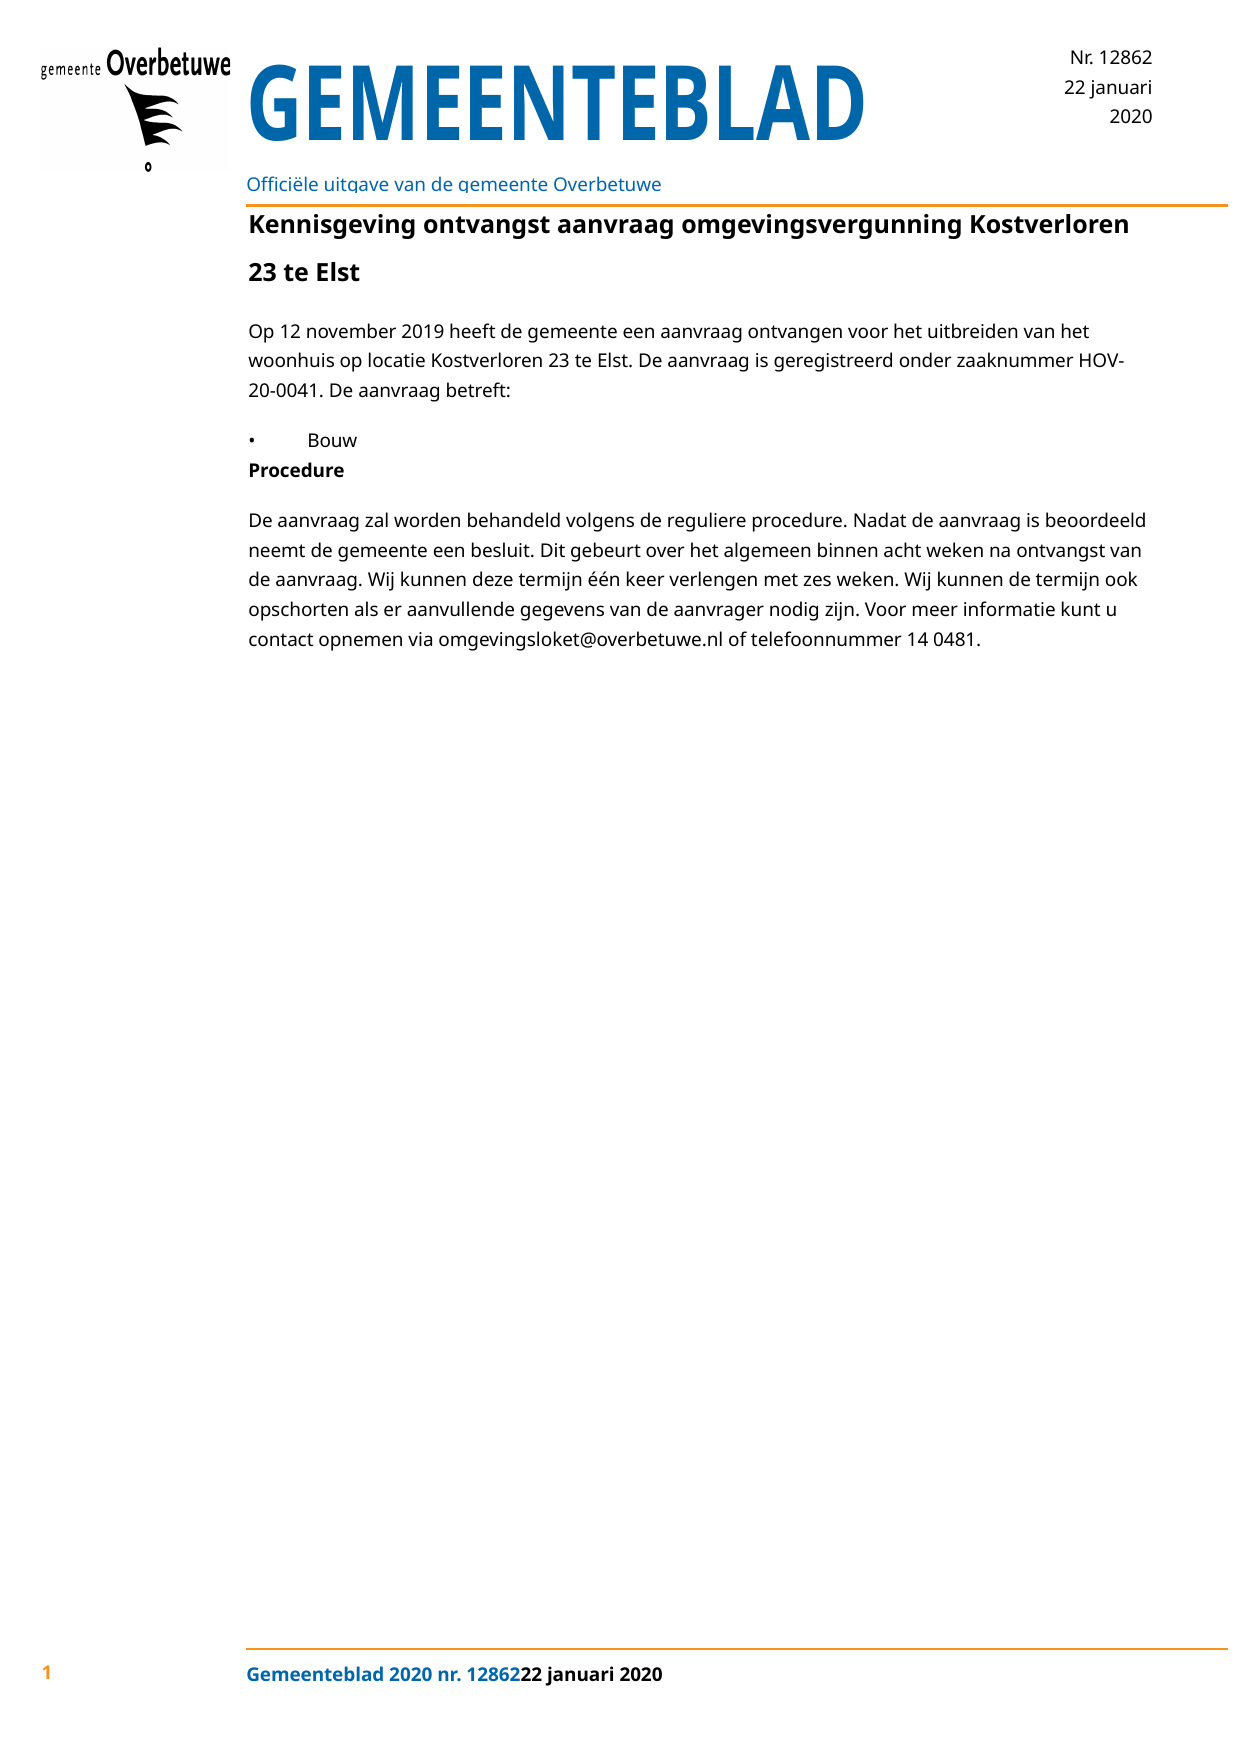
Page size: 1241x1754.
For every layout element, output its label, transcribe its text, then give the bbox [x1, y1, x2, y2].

picture [41, 47, 231, 172]
text Procedure [248, 457, 1152, 483]
text Op 12 november 2019 heeft de gemeente een aanvraag ontvangen voor het uitbreiden van het woonhuis op locatie Kostverloren 23 te Elst. De aanvraag is geregistreerd onder zaaknummer HOV-20-0041. De aanvraag betreft: [248, 318, 1152, 403]
text De aanvraag zal worden behandeld volgens de reguliere procedure. Nadat de aanvraag is beoordeeld neemt de gemeente een besluit. Dit gebeurt over het algemeen binnen acht weken na ontvangst van de aanvraag. Wij kunnen deze termijn één keer verlengen met zes weken. Wij kunnen de termijn ook opschorten als er aanvullende gegevens van de aanvrager nodig zijn. Voor meer informatie kunt u contact opnemen via omgevingsloket@overbetuwe.nl of telefoonnummer 14 0481. [248, 507, 1152, 652]
text Kennisgeving ontvangst aanvraag omgevingsvergunning Kostverloren 23 te Elst [248, 207, 1152, 288]
list Bouw [248, 427, 1152, 453]
